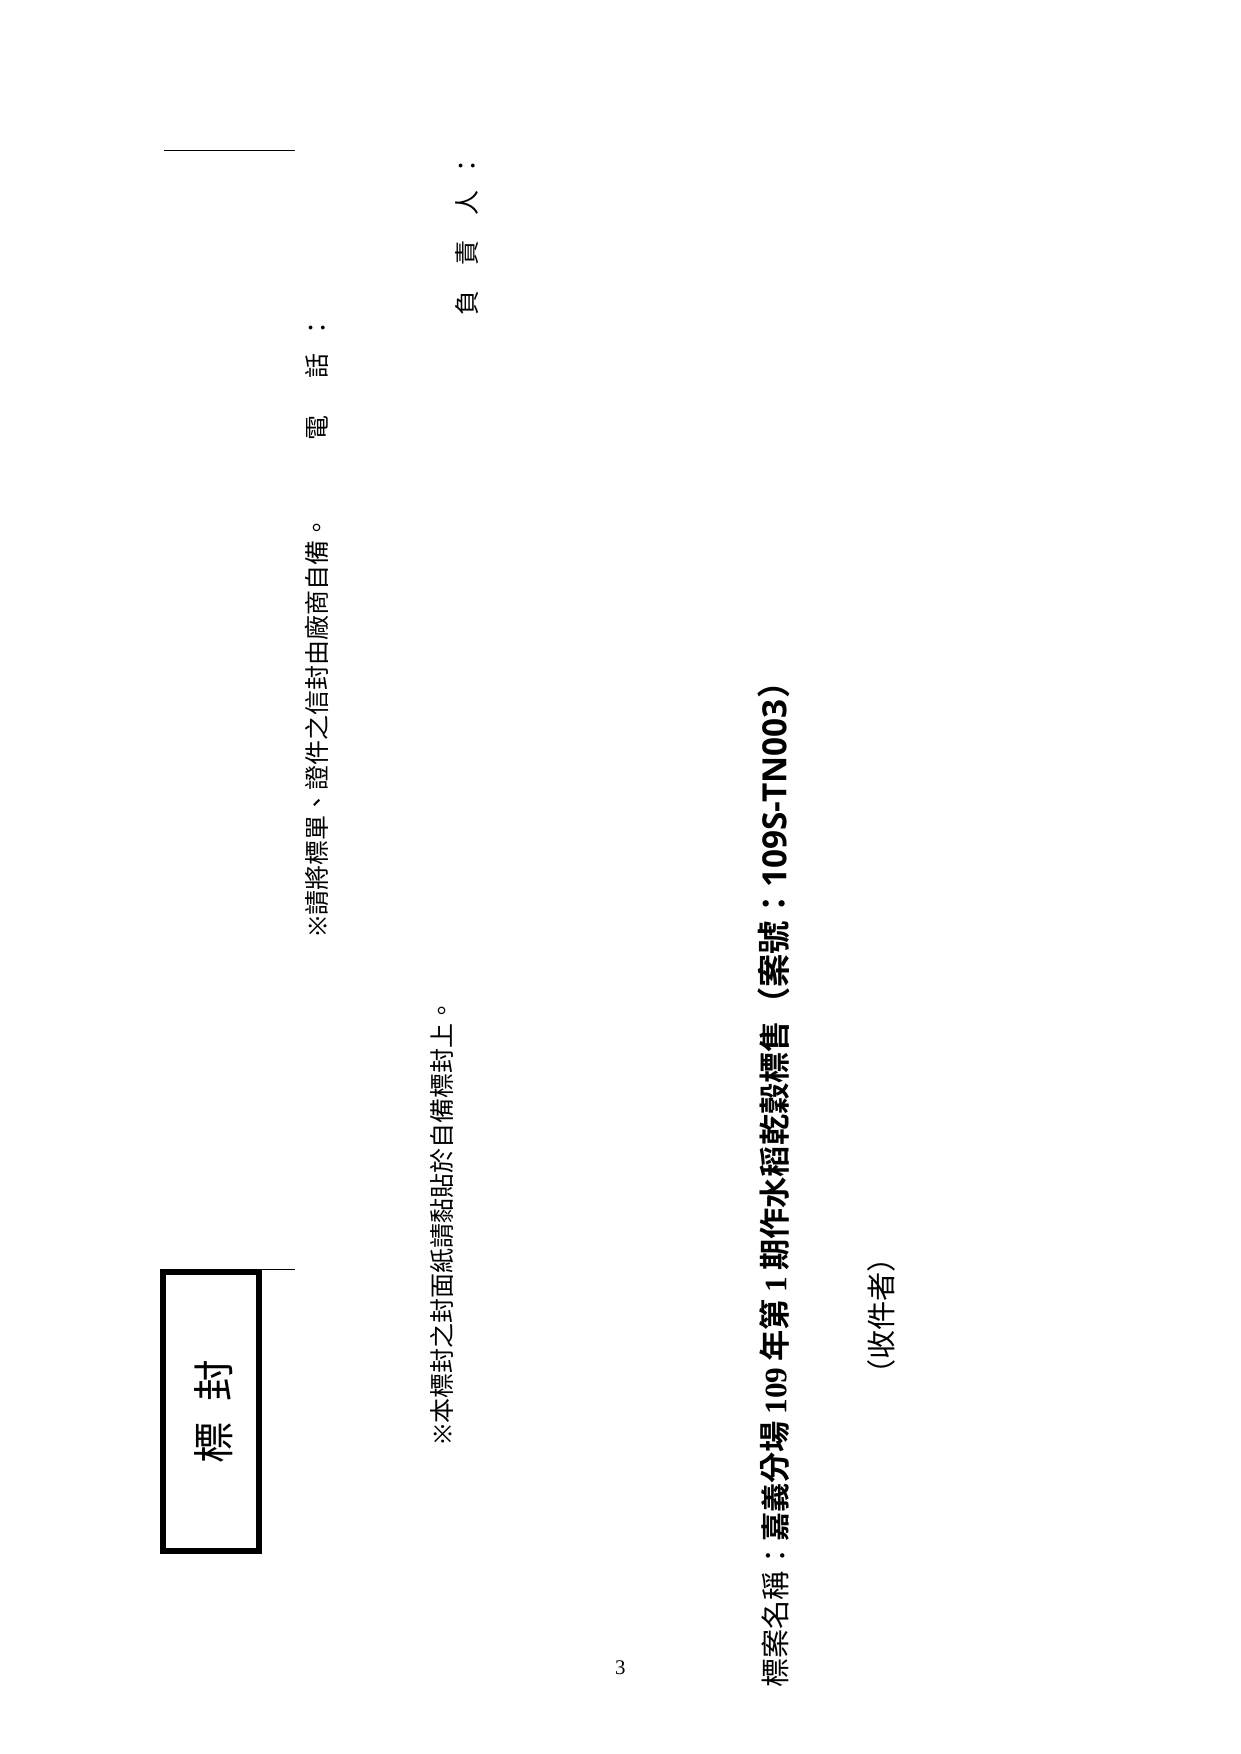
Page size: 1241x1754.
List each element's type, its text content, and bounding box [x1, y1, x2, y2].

table_cell [262, 1270, 294, 1548]
table_cell （收件者） [745, 1176, 1013, 1548]
table_cell [164, 151, 294, 1269]
table_header 行 政 院 農 業 委 員 會 臺 南 區 農 業 改 良 場 送達地點：712臺南市新化區牧場七Ｏ號 截止收件時間：109年9月11日上午9時30分止 標案名稱：嘉義分場109年第1期作水稻乾穀標售（案號：109S-TN003） [745, 151, 1013, 1175]
table_header （寄件者） 投 標 廠 商 ： 投標廠商住址： 負 責 人 ： 電 話 ： ※請將標單、證件之信封由廠商自備。 ※本標封之封面紙請黏貼於自備標封上。 [295, 151, 744, 1548]
table_cell 標 封 [166, 1275, 256, 1548]
